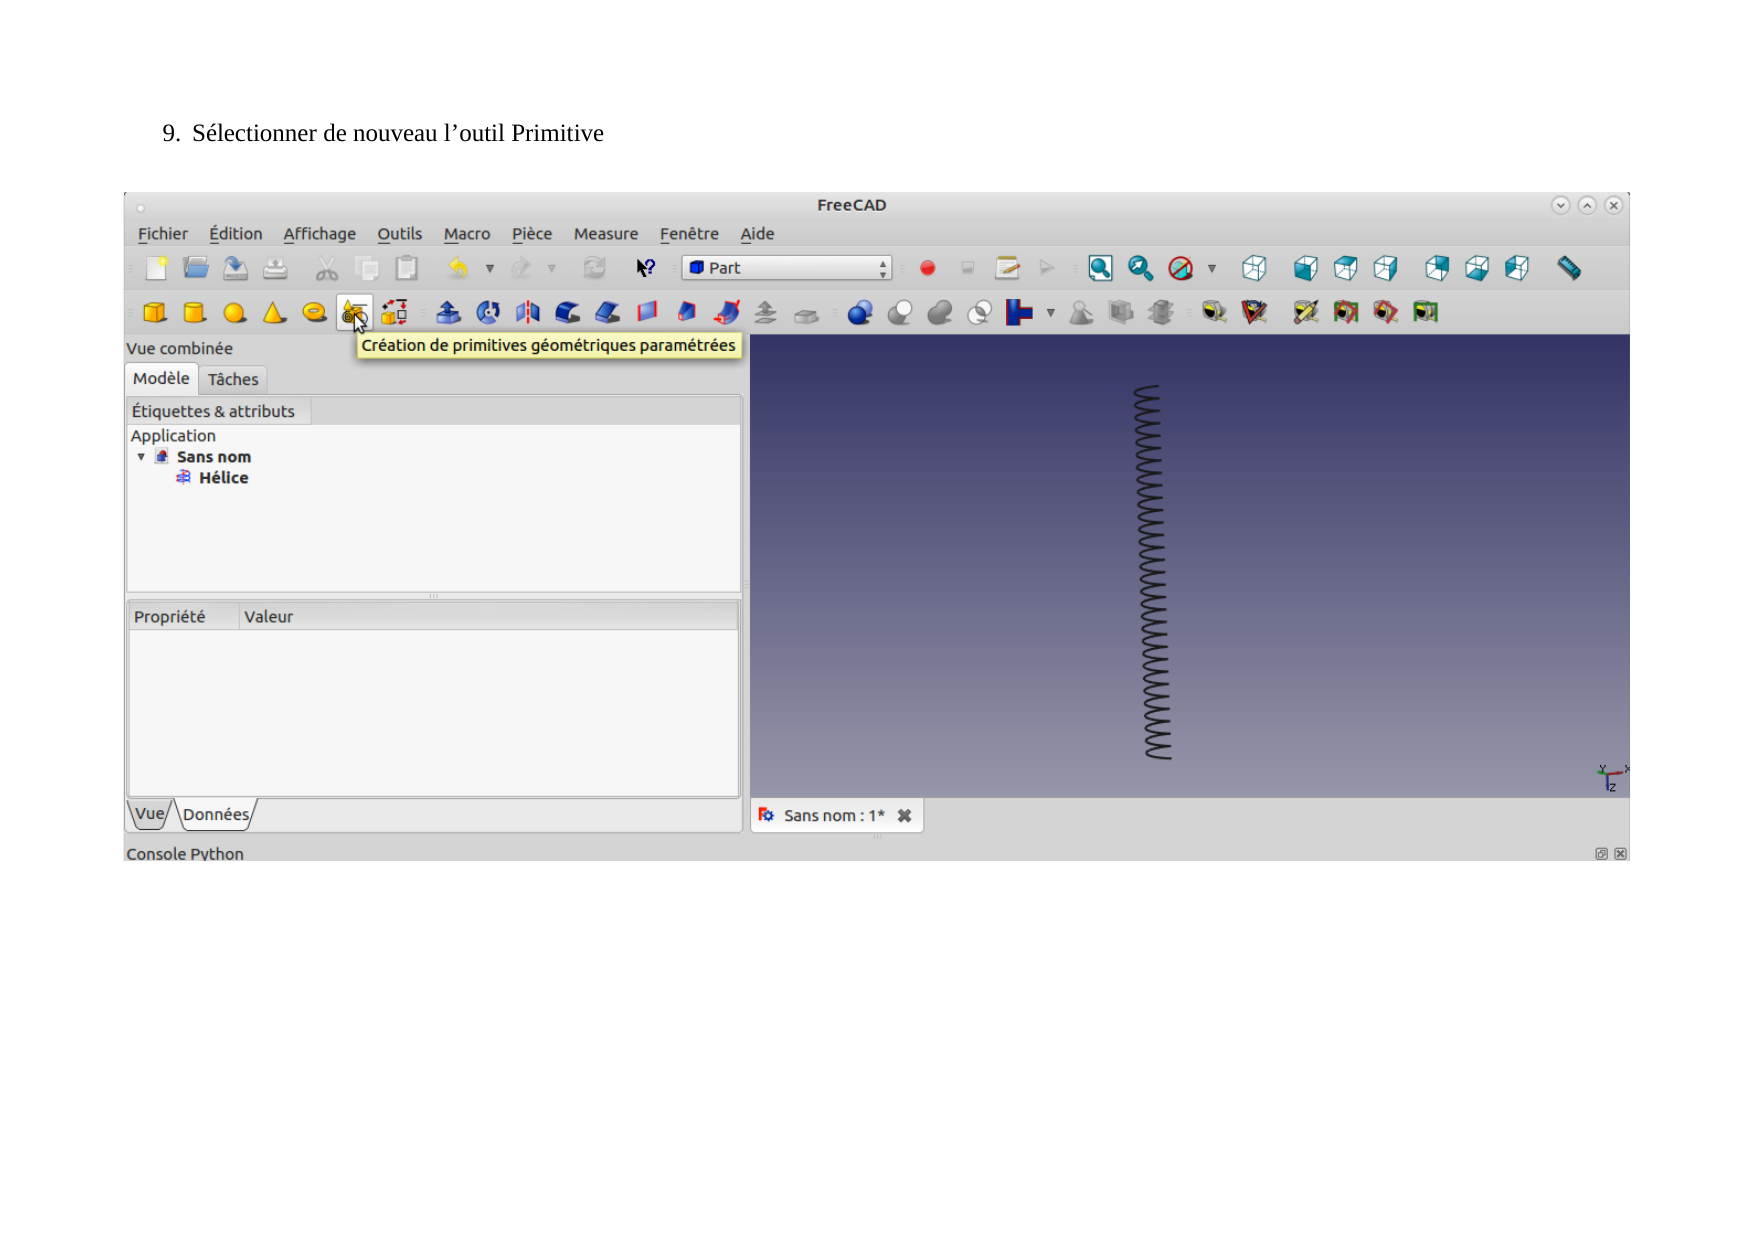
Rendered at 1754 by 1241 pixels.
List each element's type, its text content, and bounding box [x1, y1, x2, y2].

picture [123, 192, 1630, 861]
table_header [118, 187, 1636, 895]
list Sélectionner de nouveau l’outil Primitive [162, 118, 1636, 147]
